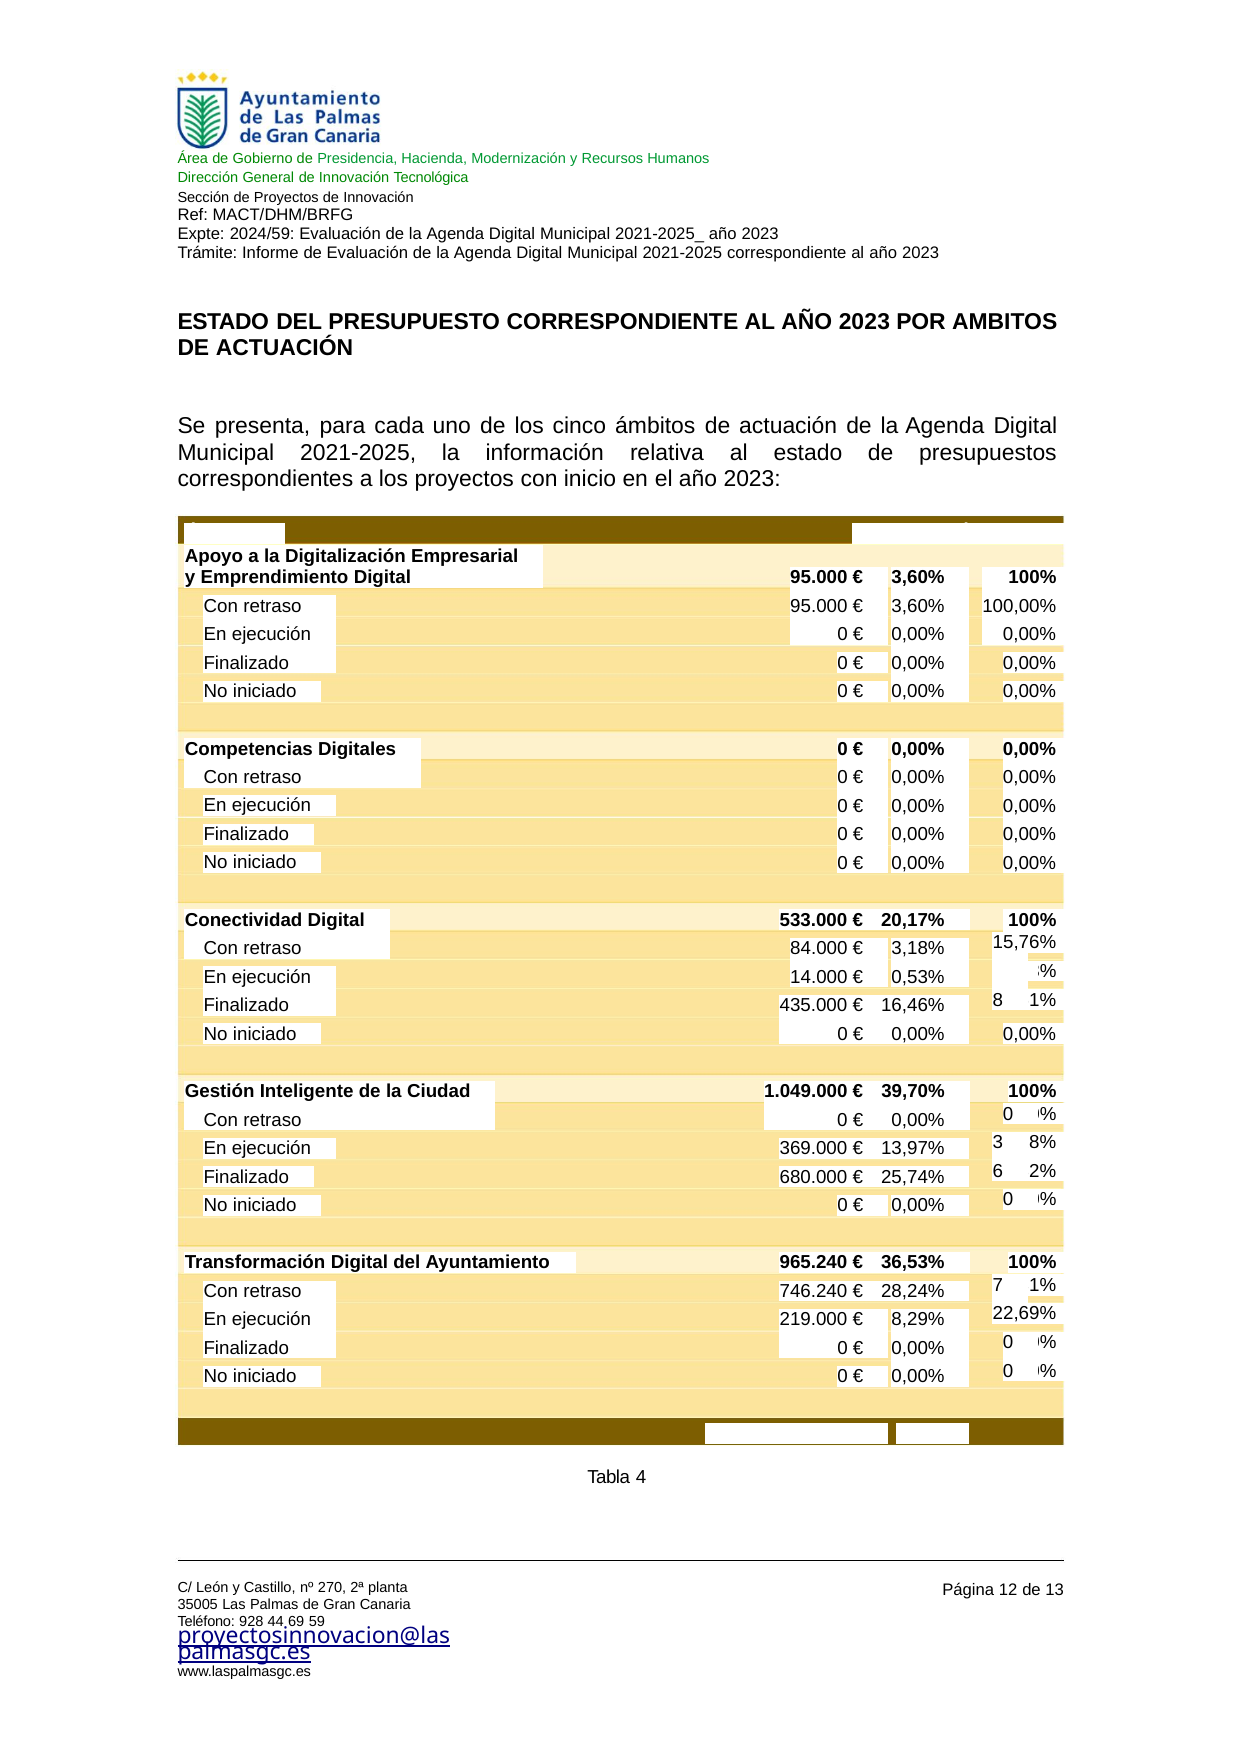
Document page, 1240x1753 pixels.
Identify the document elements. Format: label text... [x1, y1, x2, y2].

text proyectosinnovacion@laspalmasgc.es [181, 1630, 405, 1645]
text Página 12 de 13 [942, 1580, 1088, 1599]
text En ejecución [203, 966, 336, 987]
text 7,31% [1028, 1274, 1081, 1296]
text Finalizado [203, 1338, 336, 1358]
text 3,60% [891, 567, 969, 588]
text 100% [896, 1423, 969, 1444]
text ,63% [1038, 961, 1081, 981]
text 0 € [837, 1366, 888, 1387]
text 95.000 € [790, 567, 888, 588]
text 1 [992, 932, 1003, 953]
text Conectividad Digital [184, 909, 390, 930]
text No iniciado [203, 1023, 321, 1044]
text 3,18% [891, 938, 969, 959]
text Municipal 2021-2025, la información relativa al estado de presupuestos [177, 439, 1083, 465]
text ,00% [1038, 1103, 1081, 1124]
text Tabla 4 [587, 1466, 673, 1487]
text 0,00% [1003, 767, 1081, 788]
text 0,00% [891, 653, 969, 673]
text 0,00% [1003, 852, 1081, 873]
text proyectosinnovacion@laspalmasgc.es [267, 1647, 450, 1663]
text 0,00% [1003, 652, 1081, 673]
text 3,60% [891, 596, 969, 616]
text 14.000 € [790, 967, 888, 987]
text correspondientes a los proyectos con inicio en el año 2023: [177, 466, 1083, 491]
text 2,69% [1003, 1303, 1081, 1324]
text 219.000 € [779, 1309, 888, 1330]
text DE ACTUACIÓN [177, 335, 1082, 361]
text Área de Gobierno de Presidencia, Hacienda, Modernización y Recursos Humanos [177, 151, 734, 167]
text 2 [1028, 961, 1038, 981]
text 0,00% [891, 1366, 969, 1387]
text Con retraso [203, 1109, 495, 1130]
text 100% [1008, 1252, 1081, 1273]
text 2 [992, 1303, 1003, 1324]
text proyectosinnovacion@laspalmasgc.es [181, 1647, 265, 1661]
text 5,18% [1028, 1132, 1081, 1153]
text € Total % Ámbitos % [852, 523, 1081, 544]
text 965.240 € 36,53% [779, 1252, 970, 1273]
text y Emprendimiento Digital [184, 567, 543, 588]
text 0 € [837, 795, 888, 816]
text Transformación Digital del Ayuntamiento [184, 1252, 576, 1273]
text Dirección General de Innovación Tecnológica [177, 170, 734, 186]
text Se presenta, para cada uno de los cinco ámbitos de actuación de la Agenda Digital [177, 413, 1083, 438]
text 0 € [837, 624, 888, 645]
text 1,61% [1028, 989, 1081, 1010]
text 0,00% [891, 824, 969, 845]
text Competencias Digitales [184, 738, 421, 759]
text Gestión Inteligente de la Ciudad [184, 1081, 495, 1102]
text 4,82% [1028, 1161, 1081, 1181]
text En ejecución [203, 1138, 336, 1159]
text 5,76% [1003, 932, 1081, 953]
text 0,00% [891, 1195, 969, 1216]
text 435.000 € 16,46% [779, 995, 969, 1016]
text www.laspalmasgc.es [177, 1663, 450, 1679]
text Finalizado [203, 995, 336, 1016]
text 0 [1003, 1103, 1038, 1124]
text 0,00% [1003, 824, 1081, 845]
text 84.000 € [790, 938, 888, 959]
text Con retraso [203, 595, 336, 616]
text ,00% [1038, 1332, 1081, 1353]
text 0,00% [891, 738, 969, 759]
text 0 € 0,00% [837, 1109, 970, 1130]
text 746.240 € 28,24% [779, 1281, 969, 1301]
text 0,00% [891, 1338, 969, 1358]
text 0,00% [891, 624, 969, 645]
text 0,00% [891, 681, 969, 702]
text Con retraso [203, 938, 390, 959]
text 0 [1003, 1360, 1038, 1381]
text 100% [1008, 909, 1081, 930]
text Finalizado [203, 824, 314, 845]
text 0 € 0,00% [837, 1023, 969, 1044]
text Ref: MACT/DHM/BRFG [177, 206, 378, 224]
text 7 [992, 1274, 1028, 1296]
text 0 [1003, 1189, 1038, 1210]
text proyectosinnovacion@laspalmasgc.es [402, 1630, 450, 1645]
text 1.049.000 € 39,70% [764, 1081, 970, 1102]
text 0 € [837, 824, 888, 845]
text Finalizado [203, 1166, 314, 1187]
text 0 [1003, 1332, 1038, 1353]
text No iniciado [203, 1366, 321, 1387]
text 0,00% [891, 852, 969, 873]
text 369.000 € 13,97% [779, 1138, 969, 1159]
text ,00% [1038, 1189, 1081, 1210]
text 100% [1008, 1081, 1081, 1102]
text No iniciado [203, 1195, 321, 1216]
text 3 [992, 1132, 1028, 1153]
text 0,00% [1003, 1023, 1081, 1044]
text 8,29% [891, 1309, 969, 1330]
text Trámite: Informe de Evaluación de la Agenda Digital Municipal 2021-2025 correspondiente al año 2023 [177, 244, 962, 263]
text C/ León y Castillo, nº 270, 2ª planta [177, 1580, 432, 1596]
text No iniciado [203, 852, 321, 873]
text 0,00% [891, 795, 969, 816]
text 0,00% [1003, 624, 1081, 645]
text 0 € [837, 852, 888, 873]
text En ejecución [203, 795, 336, 816]
text 6 [992, 1161, 1028, 1181]
text Teléfono: 928 44 69 59 [177, 1613, 450, 1630]
text Expte: 2024/59: Evaluación de la Agenda Digital Municipal 2021-2025_ año 2023 [177, 225, 962, 243]
text Total 2.642.240 € [705, 1423, 888, 1444]
text 8 [992, 989, 1028, 1010]
text 100,00% [982, 596, 1081, 616]
text 0 € [837, 738, 888, 759]
text 0,00% [1003, 681, 1081, 702]
text 0,53% [891, 967, 969, 987]
text 0,00% [891, 767, 969, 788]
text ESTADO DEL PRESUPUESTO CORRESPONDIENTE AL AÑO 2023 POR AMBITOS [177, 309, 1082, 334]
text 533.000 € 20,17% [779, 909, 970, 930]
text 0,00% [1003, 738, 1081, 759]
text En ejecución [203, 1309, 336, 1330]
text 680.000 € 25,74% [779, 1166, 969, 1187]
text Ámbitos [184, 523, 285, 544]
text ,00% [1038, 1360, 1081, 1381]
text Con retraso [203, 767, 421, 788]
text Sección de Proyectos de Innovación [177, 189, 734, 205]
text Apoyo a la Digitalización Empresarial [184, 545, 543, 566]
text 100% [1008, 567, 1081, 588]
text 0,00% [1003, 795, 1081, 816]
text Con retraso [203, 1281, 336, 1301]
text 0 € [837, 1195, 888, 1216]
text 35005 Las Palmas de Gran Canaria [177, 1597, 435, 1613]
text 0 € [837, 652, 888, 673]
text 0 € [837, 767, 888, 788]
text 95.000 € [790, 596, 888, 616]
text En ejecución [203, 624, 336, 645]
text No iniciado [203, 681, 321, 702]
text Finalizado [203, 652, 336, 673]
text 0 € [837, 1338, 888, 1358]
text 0 € [837, 681, 888, 702]
